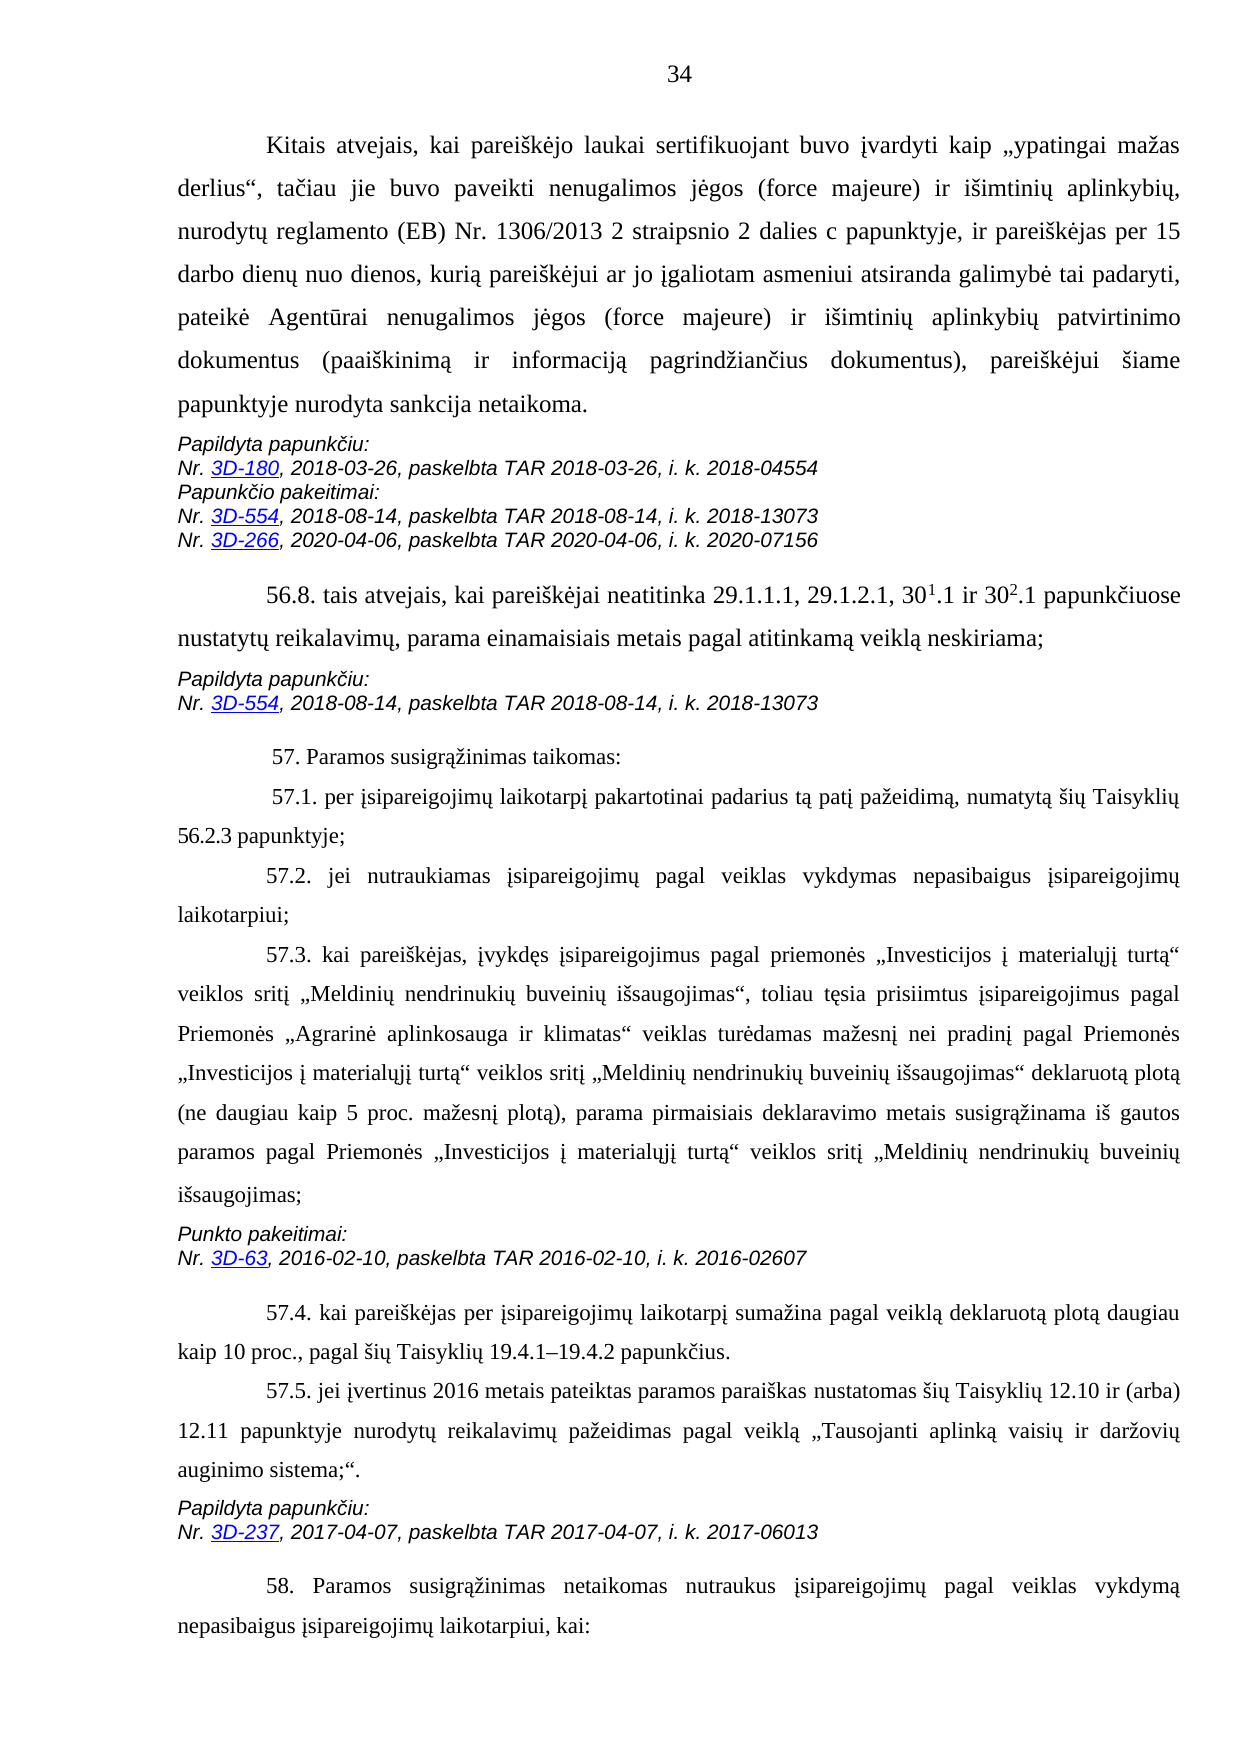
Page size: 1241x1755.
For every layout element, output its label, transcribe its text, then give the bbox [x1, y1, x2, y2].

text 56.8. tais atvejais, kai pareiškėjai neatitinka 29.1.1.1, 29.1.2.1, 301.1 ir 302.1 papunkčiuose nustatytų reikalavimų, parama einamaisiais metais pagal atitinkamą veiklą neskiriama; [177, 580, 1181, 652]
text 57.3. kai pareiškėjas, įvykdęs įsipareigojimus pagal priemonės „Investicijos į materialųjį turtą“ veiklos sritį „Meldinių nendrinukių buveinių išsaugojimas“, toliau tęsia prisiimtus įsipareigojimus pagal Priemonės „Agrarinė aplinkosauga ir klimatas“ veiklas turėdamas mažesnį nei pradinį pagal Priemonės „Investicijos į materialųjį turtą“ veiklos sritį „Meldinių nendrinukių buveinių išsaugojimas“ deklaruotą plotą (ne daugiau kaip 5 proc. mažesnį plotą), parama pirmaisiais deklaravimo metais susigrąžinama iš gautos paramos pagal Priemonės „Investicijos į materialųjį turtą“ veiklos sritį „Meldinių nendrinukių buveinių išsaugojimas; [177, 941, 1181, 1207]
text Punkto pakeitimai: [177, 1222, 1181, 1246]
text Nr. 3D-180, 2018-03-26, paskelbta TAR 2018-03-26, i. k. 2018-04554 [177, 456, 1181, 480]
text Papildyta papunkčiu: [177, 1496, 1181, 1520]
text 58. Paramos susigrąžinimas netaikomas nutraukus įsipareigojimų pagal veiklas vykdymą nepasibaigus įsipareigojimų laikotarpiui, kai: [177, 1573, 1181, 1638]
text Nr. 3D-237, 2017-04-07, paskelbta TAR 2017-04-07, i. k. 2017-06013 [177, 1520, 1181, 1544]
text Papildyta papunkčiu: [177, 667, 1181, 691]
text Nr. 3D-266, 2020-04-06, paskelbta TAR 2020-04-06, i. k. 2020-07156 [177, 528, 1181, 552]
text 57.2. jei nutraukiamas įsipareigojimų pagal veiklas vykdymas nepasibaigus įsipareigojimų laikotarpiui; [177, 862, 1181, 927]
text Papunkčio pakeitimai: [177, 480, 1181, 504]
text 57.1. per įsipareigojimų laikotarpį pakartotinai padarius tą patį pažeidimą, numatytą šių Taisyklių 56.2.3 papunktyje; [177, 783, 1181, 848]
text Nr. 3D-554, 2018-08-14, paskelbta TAR 2018-08-14, i. k. 2018-13073 [177, 691, 1181, 714]
text 57.5. jei įvertinus 2016 metais pateiktas paramos paraiškas nustatomas šių Taisyklių 12.10 ir (arba) 12.11 papunktyje nurodytų reikalavimų pažeidimas pagal veiklą „Tausojanti aplinką vaisių ir daržovių auginimo sistema;“. [177, 1377, 1181, 1483]
text 57. Paramos susigrąžinimas taikomas: [177, 743, 1181, 769]
text 57.4. kai pareiškėjas per įsipareigojimų laikotarpį sumažina pagal veiklą deklaruotą plotą daugiau kaip 10 proc., pagal šių Taisyklių 19.4.1–19.4.2 papunkčius. [177, 1298, 1181, 1364]
text Nr. 3D-554, 2018-08-14, paskelbta TAR 2018-08-14, i. k. 2018-13073 [177, 504, 1181, 528]
text Nr. 3D-63, 2016-02-10, paskelbta TAR 2016-02-10, i. k. 2016-02607 [177, 1246, 1181, 1270]
text Kitais atvejais, kai pareiškėjo laukai sertifikuojant buvo įvardyti kaip „ypatingai mažas derlius“, tačiau jie buvo paveikti nenugalimos jėgos (force majeure) ir išimtinių aplinkybių, nurodytų reglamento (EB) Nr. 1306/2013 2 straipsnio 2 dalies c papunktyje, ir pareiškėjas per 15 darbo dienų nuo dienos, kurią pareiškėjui ar jo įgaliotam asmeniui atsiranda galimybė tai padaryti, pateikė Agentūrai nenugalimos jėgos (force majeure) ir išimtinių aplinkybių patvirtinimo dokumentus (paaiškinimą ir informaciją pagrindžiančius dokumentus), pareiškėjui šiame papunktyje nurodyta sankcija netaikoma. [177, 130, 1181, 417]
text Papildyta papunkčiu: [177, 432, 1181, 456]
